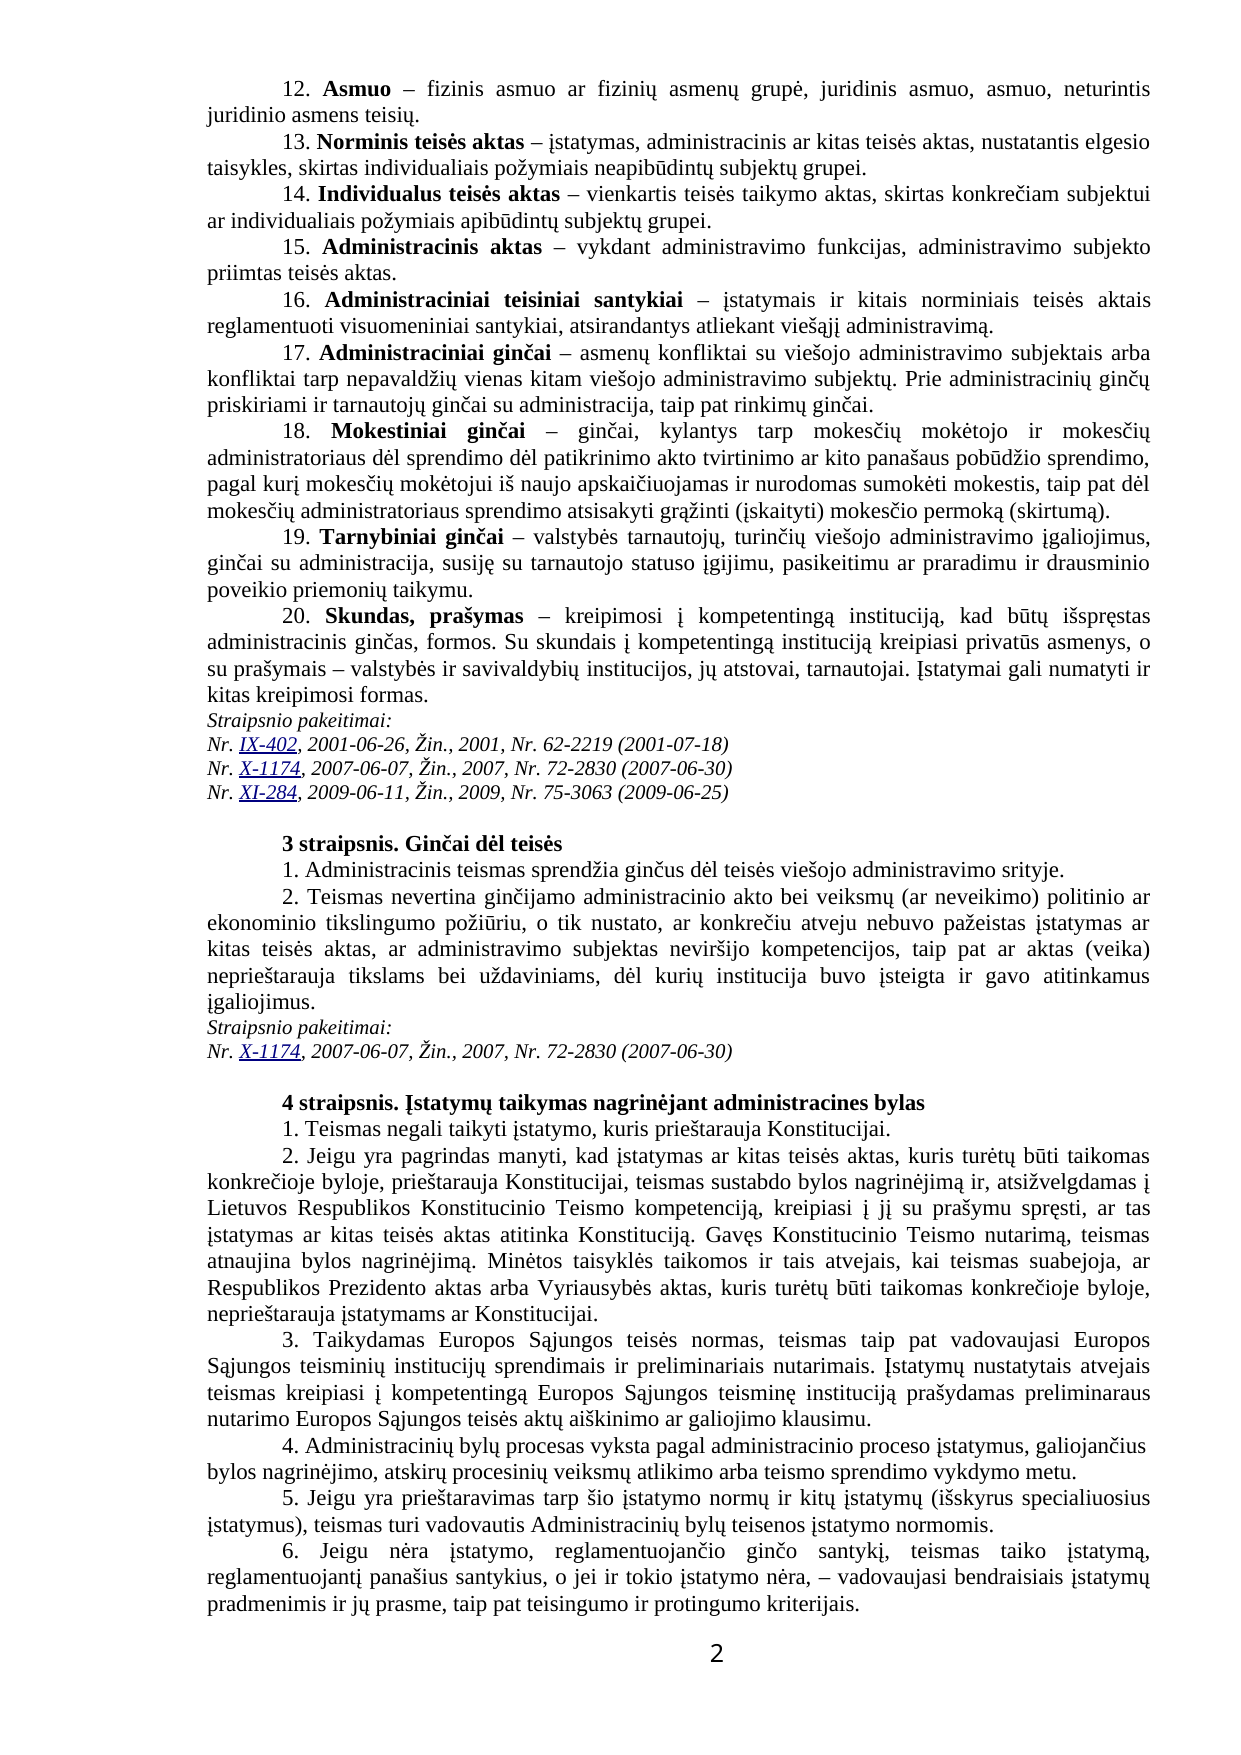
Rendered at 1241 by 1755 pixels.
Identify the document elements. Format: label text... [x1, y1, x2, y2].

text 4 straipsnis. Įstatymų taikymas nagrinėjant administracines bylas [207, 1089, 1152, 1115]
text 17. Administraciniai ginčai – asmenų konfliktai su viešojo administravimo subjektais arba konfliktai tarp nepavaldžių vienas kitam viešojo administravimo subjektų. Prie administracinių ginčų priskiriami ir tarnautojų ginčai su administracija, taip pat rinkimų ginčai. [207, 338, 1152, 418]
text 4. Administracinių bylų procesas vyksta pagal administracinio proceso įstatymus, galiojančius bylos nagrinėjimo, atskirų procesinių veiksmų atlikimo arba teismo sprendimo vykdymo metu. [207, 1432, 1152, 1484]
text 19. Tarnybiniai ginčai – valstybės tarnautojų, turinčių viešojo administravimo įgaliojimus, ginčai su administracija, susiję su tarnautojo statuso įgijimu, pasikeitimu ar praradimu ir drausminio poveikio priemonių taikymu. [207, 523, 1152, 602]
text Nr. IX-402, 2001-06-26, Žin., 2001, Nr. 62-2219 (2001-07-18) [207, 732, 1152, 756]
text 3 straipsnis. Ginčai dėl teisės [207, 830, 1152, 856]
text 14. Individualus teisės aktas – vienkartis teisės taikymo aktas, skirtas konkrečiam subjektui ar individualiais požymiais apibūdintų subjektų grupei. [207, 180, 1152, 233]
text 15. Administracinis aktas – vykdant administravimo funkcijas, administravimo subjekto priimtas teisės aktas. [207, 233, 1152, 286]
text 18. Mokestiniai ginčai – ginčai, kylantys tarp mokesčių mokėtojo ir mokesčių administratoriaus dėl sprendimo dėl patikrinimo akto tvirtinimo ar kito panašaus pobūdžio sprendimo, pagal kurį mokesčių mokėtojui iš naujo apskaičiuojamas ir nurodomas sumokėti mokestis, taip pat dėl mokesčių administratoriaus sprendimo atsisakyti grąžinti (įskaityti) mokesčio permoką (skirtumą). [207, 418, 1152, 523]
text 13. Norminis teisės aktas – įstatymas, administracinis ar kitas teisės aktas, nustatantis elgesio taisykles, skirtas individualiais požymiais neapibūdintų subjektų grupei. [207, 128, 1152, 180]
text 2. Jeigu yra pagrindas manyti, kad įstatymas ar kitas teisės aktas, kuris turėtų būti taikomas konkrečioje byloje, prieštarauja Konstitucijai, teismas sustabdo bylos nagrinėjimą ir, atsižvelgdamas į Lietuvos Respublikos Konstitucinio Teismo kompetenciją, kreipiasi į jį su prašymu spręsti, ar tas įstatymas ar kitas teisės aktas atitinka Konstituciją. Gavęs Konstitucinio Teismo nutarimą, teismas atnaujina bylos nagrinėjimą. Minėtos taisyklės taikomos ir tais atvejais, kai teismas suabejoja, ar Respublikos Prezidento aktas arba Vyriausybės aktas, kuris turėtų būti taikomas konkrečioje byloje, neprieštarauja įstatymams ar Konstitucijai. [207, 1142, 1152, 1326]
text 5. Jeigu yra prieštaravimas tarp šio įstatymo normų ir kitų įstatymų (išskyrus specialiuosius įstatymus), teismas turi vadovautis Administracinių bylų teisenos įstatymo normomis. [207, 1484, 1152, 1537]
text 16. Administraciniai teisiniai santykiai – įstatymais ir kitais norminiais teisės aktais reglamentuoti visuomeniniai santykiai, atsirandantys atliekant viešąjį administravimą. [207, 286, 1152, 338]
text Nr. XI-284, 2009-06-11, Žin., 2009, Nr. 75-3063 (2009-06-25) [207, 780, 1152, 804]
text 20. Skundas, prašymas – kreipimosi į kompetentingą instituciją, kad būtų išspręstas administracinis ginčas, formos. Su skundais į kompetentingą instituciją kreipiasi privatūs asmenys, o su prašymais – valstybės ir savivaldybių institucijos, jų atstovai, tarnautojai. Įstatymai gali numatyti ir kitas kreipimosi formas. [207, 602, 1152, 707]
text Nr. X-1174, 2007-06-07, Žin., 2007, Nr. 72-2830 (2007-06-30) [207, 1039, 1152, 1063]
text 6. Jeigu nėra įstatymo, reglamentuojančio ginčo santykį, teismas taiko įstatymą, reglamentuojantį panašius santykius, o jei ir tokio įstatymo nėra, – vadovaujasi bendraisiais įstatymų pradmenimis ir jų prasme, taip pat teisingumo ir protingumo kriterijais. [207, 1537, 1152, 1616]
text 1. Administracinis teismas sprendžia ginčus dėl teisės viešojo administravimo srityje. [207, 856, 1152, 883]
text Straipsnio pakeitimai: [207, 1014, 1152, 1039]
text 3. Taikydamas Europos Sąjungos teisės normas, teismas taip pat vadovaujasi Europos Sąjungos teisminių institucijų sprendimais ir preliminariais nutarimais. Įstatymų nustatytais atvejais teismas kreipiasi į kompetentingą Europos Sąjungos teisminę instituciją prašydamas preliminaraus nutarimo Europos Sąjungos teisės aktų aiškinimo ar galiojimo klausimu. [207, 1326, 1152, 1432]
text 1. Teismas negali taikyti įstatymo, kuris prieštarauja Konstitucijai. [207, 1115, 1152, 1142]
text Nr. X-1174, 2007-06-07, Žin., 2007, Nr. 72-2830 (2007-06-30) [207, 756, 1152, 780]
text 2. Teismas nevertina ginčijamo administracinio akto bei veiksmų (ar neveikimo) politinio ar ekonominio tikslingumo požiūriu, o tik nustato, ar konkrečiu atveju nebuvo pažeistas įstatymas ar kitas teisės aktas, ar administravimo subjektas neviršijo kompetencijos, taip pat ar aktas (veika) neprieštarauja tikslams bei uždaviniams, dėl kurių institucija buvo įsteigta ir gavo atitinkamus įgaliojimus. [207, 883, 1152, 1014]
text Straipsnio pakeitimai: [207, 707, 1152, 732]
text 12. Asmuo – fizinis asmuo ar fizinių asmenų grupė, juridinis asmuo, asmuo, neturintis juridinio asmens teisių. [207, 75, 1152, 128]
